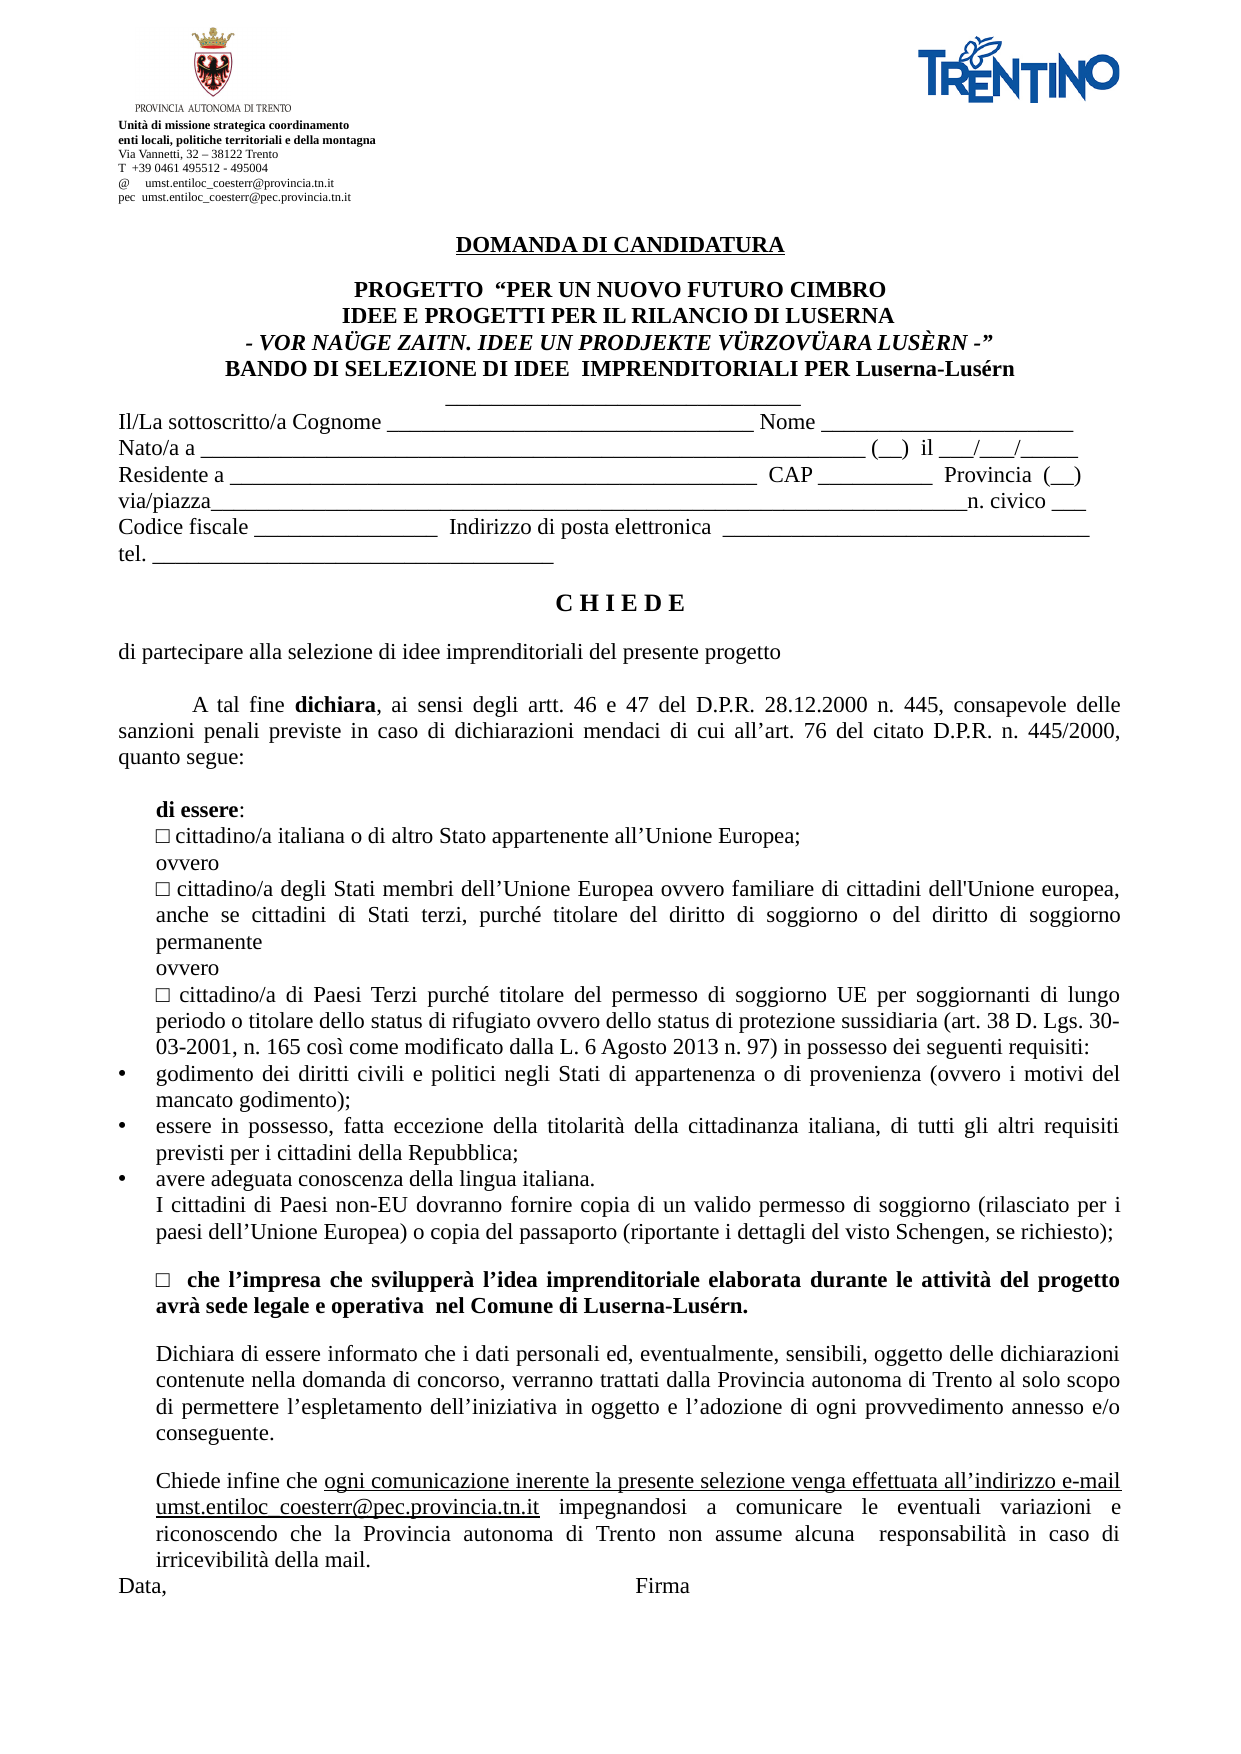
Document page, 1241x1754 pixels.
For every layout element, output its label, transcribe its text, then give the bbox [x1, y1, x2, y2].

picture [918, 36, 1120, 103]
text via/piazza__________________________________________________________________n. civico ___ [118, 487, 1122, 513]
text □ che l’impresa che svilupperà l’idea imprenditoriale elaborata durante le attività del progetto avrà sede legale e operativa nel Comune di Luserna-Lusérn. [156, 1266, 1122, 1318]
text PROGETTO “PER UN NUOVO FUTURO CIMBRO [118, 276, 1122, 303]
text Data, Firma [118, 1572, 1122, 1599]
text pec umst.entiloc_coesterr@pec.provincia.tn.it [118, 190, 1122, 204]
text A tal fine dichiara, ai sensi degli artt. 46 e 47 del D.P.R. 28.12.2000 n. 445, consapevole delle sanzioni penali previste in caso di dichiarazioni mendaci di cui all’art. 76 del citato D.P.R. n. 445/2000, quanto segue: [118, 691, 1122, 770]
text Dichiara di essere informato che i dati personali ed, eventualmente, sensibili, oggetto delle dichiarazioni contenute nella domanda di concorso, verranno trattati dalla Provincia autonoma di Trento al solo scopo di permettere l’espletamento dell’iniziativa in oggetto e l’adozione di ogni provvedimento annesso e/o conseguente. [156, 1340, 1122, 1445]
text T +39 0461 495512 - 495004 [118, 161, 1122, 176]
text - Vor naüge zaitn. Idee un prodjekte vürzovüara Lusèrn -” [118, 329, 1122, 355]
text ovvero [156, 849, 1122, 875]
text I cittadini di Paesi non-EU dovranno fornire copia di un valido permesso di soggiorno (rilasciato per i paesi dell’Unione Europea) o copia del passaporto (riportante i dettagli del visto Schengen, se richiesto); [156, 1191, 1122, 1244]
list godimento dei diritti civili e politici negli Stati di appartenenza o di provenienza (ovvero i motivi del mancato godimento); [118, 1060, 1122, 1112]
text di essere: [156, 796, 1122, 822]
text □ cittadino/a italiana o di altro Stato appartenente all’Unione Europea; [156, 822, 1122, 849]
text Residente a ______________________________________________ CAP __________ Provincia (__) [118, 461, 1122, 487]
text Unità di missione strategica coordinamento [118, 118, 1122, 132]
text □ cittadino/a di Paesi Terzi purché titolare del permesso di soggiorno UE per soggiornanti di lungo periodo o titolare dello status di rifugiato ovvero dello status di protezione sussidiaria (art. 38 D. Lgs. 30-03-2001, n. 165 così come modificato dalla L. 6 Agosto 2013 n. 97) in possesso dei seguenti requisiti: [156, 981, 1122, 1060]
text tel. ___________________________________ [118, 540, 1122, 566]
text Codice fiscale ________________ Indirizzo di posta elettronica ________________________________ [118, 513, 1122, 540]
picture [135, 27, 291, 112]
text enti locali, politiche territoriali e della montagna [118, 132, 1122, 147]
list essere in possesso, fatta eccezione della titolarità della cittadinanza italiana, di tutti gli altri requisiti previsti per i cittadini della Repubblica; [118, 1112, 1122, 1165]
text _______________________________ [118, 382, 1122, 408]
text di partecipare alla selezione di idee imprenditoriali del presente progetto [118, 638, 1122, 664]
text Via Vannetti, 32 – 38122 Trento [118, 147, 1122, 161]
list avere adeguata conoscenza della lingua italiana. [118, 1165, 1122, 1191]
text Nato/a a __________________________________________________________ (__) il ___/___/_____ [118, 434, 1122, 461]
text DOMANDA DI CANDIDATURA [118, 231, 1122, 257]
text Il/La sottoscritto/a Cognome ________________________________ Nome ______________________ [118, 408, 1122, 434]
text IDEE E PROGETTI PER IL RILANCIO DI LUSERNA [118, 303, 1123, 329]
text @ umst.entiloc_coesterr@provincia.tn.it [118, 176, 1122, 190]
text Chiede infine che ogni comunicazione inerente la presente selezione venga effettuata all’indirizzo e-mail umst.entiloc_coesterr@pec.provincia.tn.it impegnandosi a comunicare le eventuali variazioni e riconoscendo che la Provincia autonoma di Trento non assume alcuna responsabilità in caso di irricevibilità della mail. [156, 1467, 1122, 1572]
text BANDO DI SELEZIONE DI IDEE IMPRENDITORIALI PER Luserna-Lusérn [118, 355, 1122, 382]
text ovvero [156, 954, 1122, 981]
text C H I E D E [118, 588, 1122, 616]
text □ cittadino/a degli Stati membri dell’Unione Europea ovvero familiare di cittadini dell'Unione europea, anche se cittadini di Stati terzi, purché titolare del diritto di soggiorno o del diritto di soggiorno permanente [156, 875, 1122, 954]
